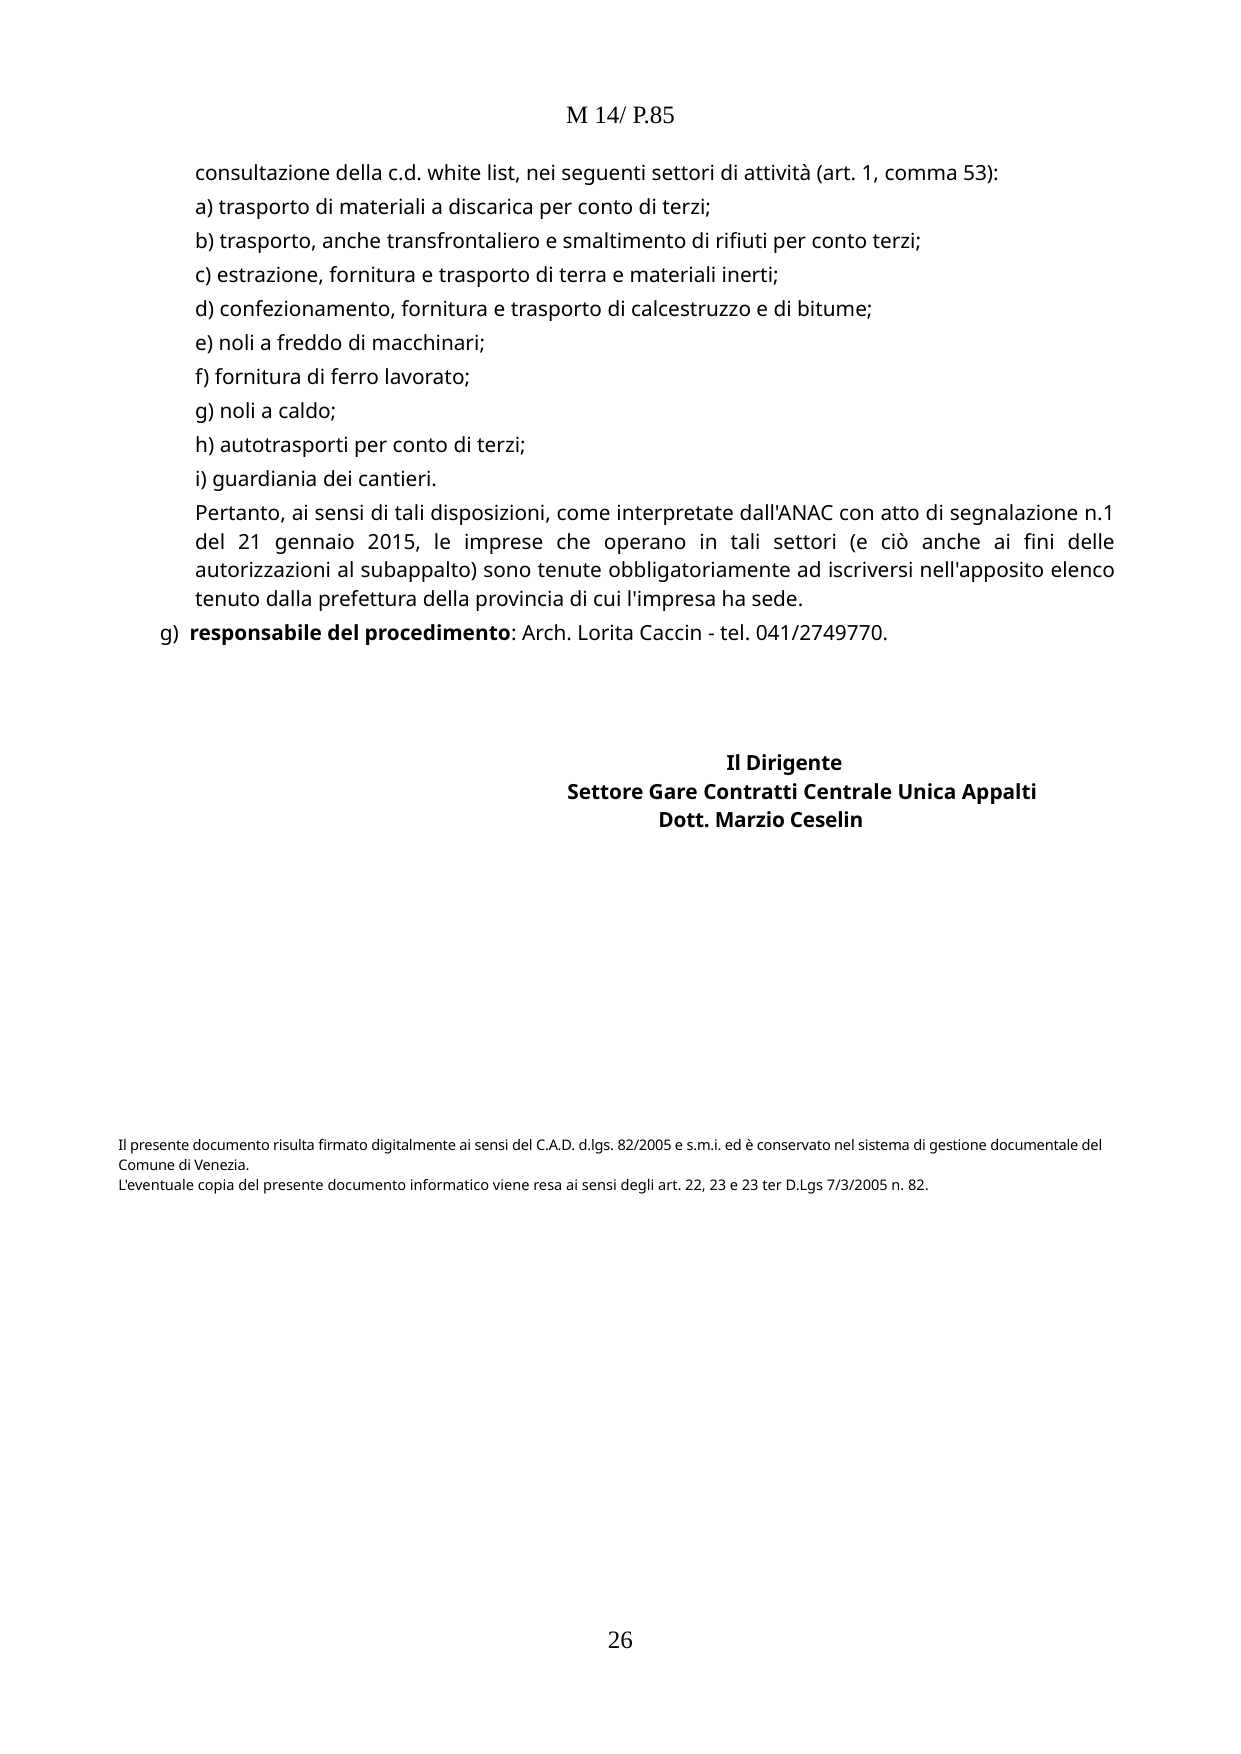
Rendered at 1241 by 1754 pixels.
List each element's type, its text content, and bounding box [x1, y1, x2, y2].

text i) guardiania dei cantieri. [195, 464, 1116, 493]
text f) fornitura di ferro lavorato; [195, 362, 1116, 391]
text consultazione della c.d. white list, nei seguenti settori di attività (art. 1, comma 53): [159, 158, 1116, 186]
text Settore Gare Contratti Centrale Unica Appalti [118, 777, 1122, 805]
subtitle L'eventuale copia del presente documento informatico viene resa ai sensi degli art. 22, 23 e 23 ter D.Lgs 7/3/2005 n. 82. [118, 1175, 1122, 1195]
list g) responsabile del procedimento: Arch. Lorita Caccin - tel. 041/2749770. [159, 618, 1116, 646]
text Dott. Marzio Ceselin [118, 805, 1122, 834]
text b) trasporto, anche transfrontaliero e smaltimento di rifiuti per conto terzi; [195, 226, 1116, 254]
text a) trasporto di materiali a discarica per conto di terzi; [195, 192, 1116, 220]
text e) noli a freddo di macchinari; [195, 328, 1116, 357]
text Il Dirigente [118, 748, 1122, 777]
text Il presente documento risulta firmato digitalmente ai sensi del C.A.D. d.lgs. 82/2005 e s.m.i. ed è conservato nel sistema di gestione documentale del Comune di Venezia. [118, 1135, 1122, 1175]
text c) estrazione, fornitura e trasporto di terra e materiali inerti; [195, 260, 1116, 288]
text g) noli a caldo; [195, 396, 1116, 425]
text d) confezionamento, fornitura e trasporto di calcestruzzo e di bitume; [195, 294, 1116, 323]
text Pertanto, ai sensi di tali disposizioni, come interpretate dall'ANAC con atto di segnalazione n.1 del 21 gennaio 2015, le imprese che operano in tali settori (e ciò anche ai fini delle autorizzazioni al subappalto) sono tenute obbligatoriamente ad iscriversi nell'apposito elenco tenuto dalla prefettura della provincia di cui l'impresa ha sede. [195, 498, 1116, 612]
text h) autotrasporti per conto di terzi; [195, 430, 1116, 459]
